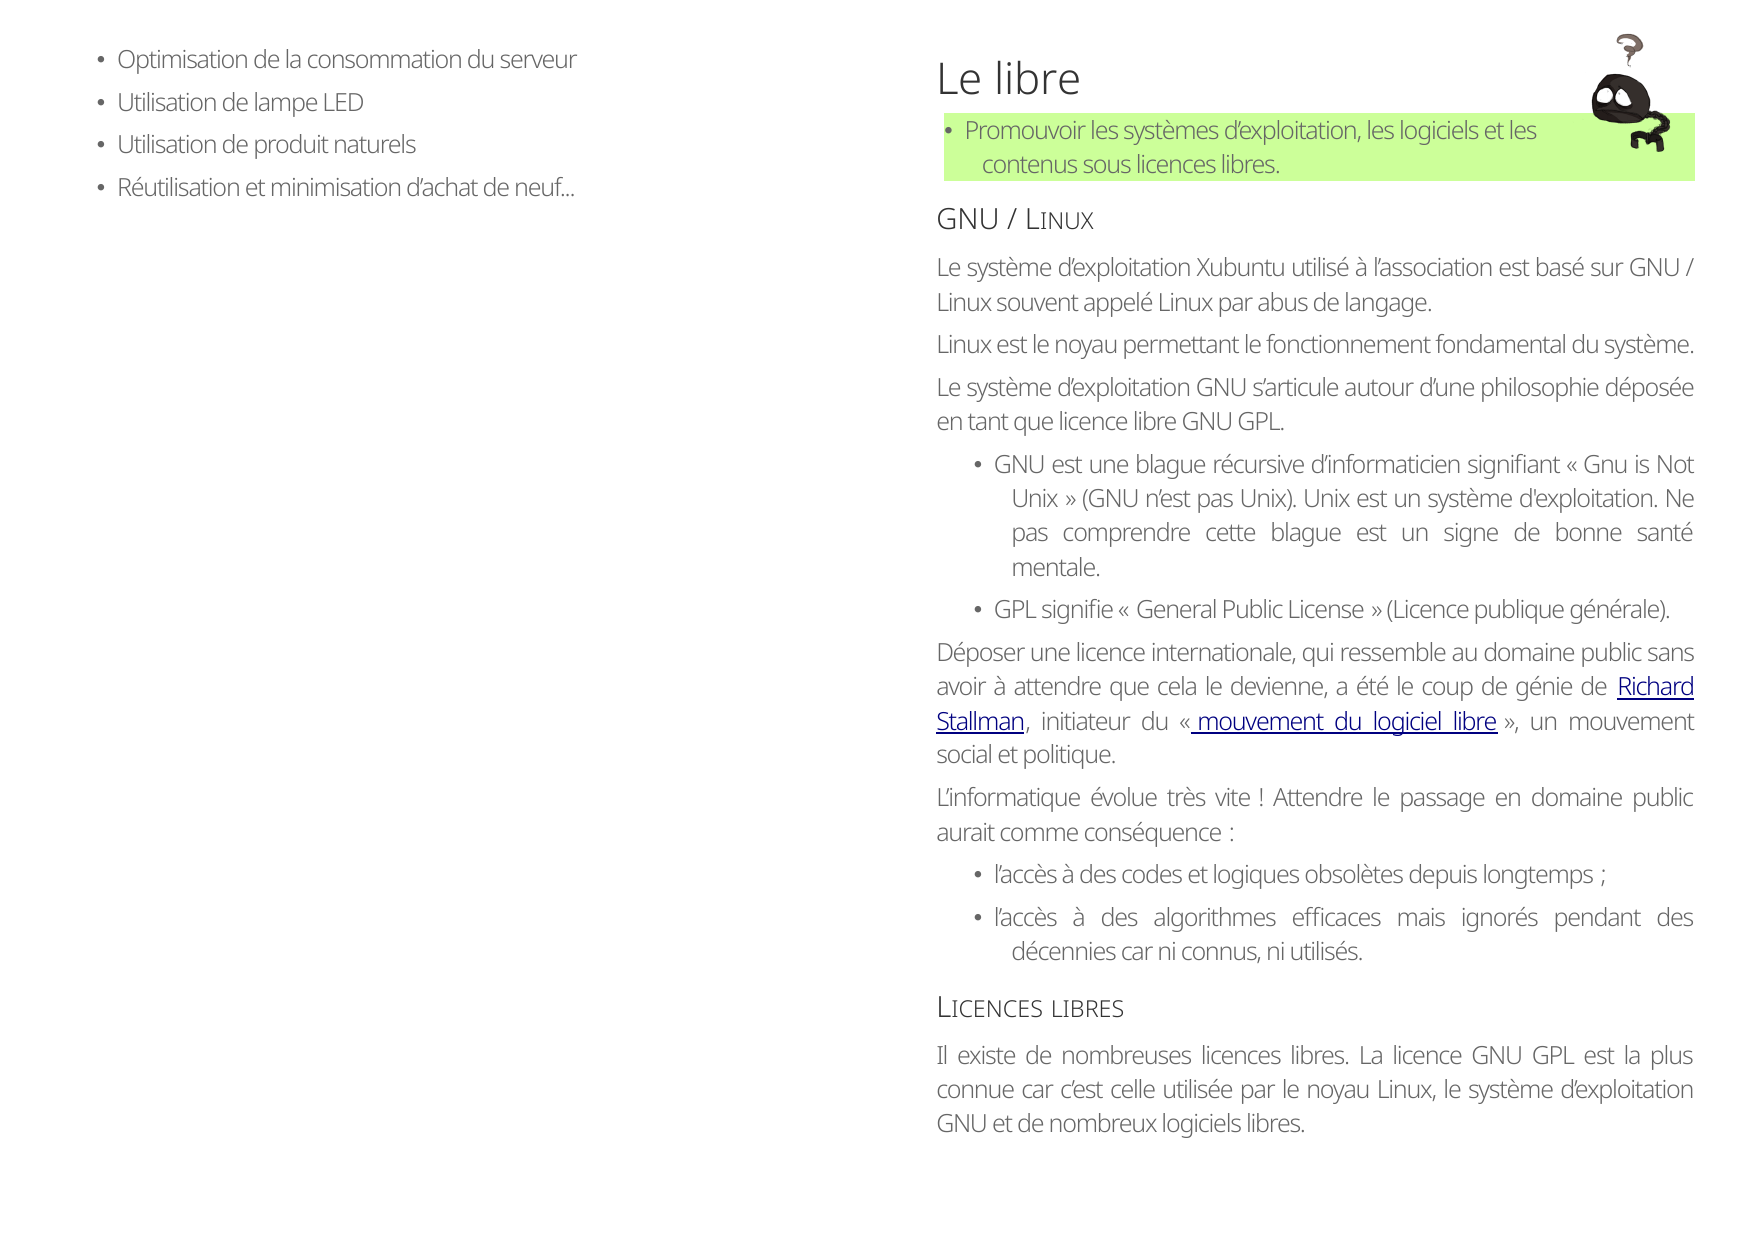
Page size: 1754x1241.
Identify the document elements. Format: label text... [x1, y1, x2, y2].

subtitle GNU / Linux [936, 199, 1695, 238]
subtitle Le libre [936, 47, 1568, 107]
text Il existe de nombreuses licences libres. La licence GNU GPL est la plus connue car c’est celle utilisée par le noyau Linux, le système d’exploitation GNU et de nombreux logiciels libres. [936, 1037, 1695, 1139]
text L’informatique évolue très vite ! Attendre le passage en domaine public aurait comme conséquence : [936, 780, 1695, 848]
list Optimisation de la consommation du serveur [97, 41, 818, 75]
list GNU est une blague récursive d’informaticien signifiant « Gnu is Not Unix » (GNU n’est pas Unix). Unix est un système d'exploitation. Ne pas comprendre cette blague est un signe de bonne santé mentale. [973, 447, 1695, 583]
list l’accès à des codes et logiques obsolètes depuis longtemps ; [973, 857, 1695, 891]
list Promouvoir les systèmes d’exploitation, les logiciels et les contenus sous licences libres. [944, 113, 1695, 181]
subtitle [1687, 47, 1695, 107]
subtitle Licences libres [936, 986, 1695, 1026]
text Le système d’exploitation GNU s’articule autour d’une philosophie déposée en tant que licence libre GNU GPL. [936, 370, 1695, 438]
list Utilisation de produit naturels [97, 127, 818, 161]
text Linux est le noyau permettant le fonctionnement fondamental du système. [936, 327, 1695, 361]
list Utilisation de lampe LED [97, 84, 818, 118]
text Le système d’exploitation Xubuntu utilisé à l’association est basé sur GNU / Linux souvent appelé Linux par abus de langage. [936, 250, 1695, 318]
list GPL signifie « General Public License » (Licence publique générale). [973, 592, 1695, 626]
list l’accès à des algorithmes efficaces mais ignorés pendant des décennies car ni connus, ni utilisés. [973, 900, 1695, 968]
picture [1568, 33, 1687, 152]
list Réutilisation et minimisation d’achat de neuf... [97, 170, 818, 204]
text Déposer une licence internationale, qui ressemble au domaine public sans avoir à attendre que cela le devienne, a été le coup de génie de Richard Stallman, initiateur du « mouvement du logiciel libre », un mouvement social et politique. [936, 635, 1695, 771]
